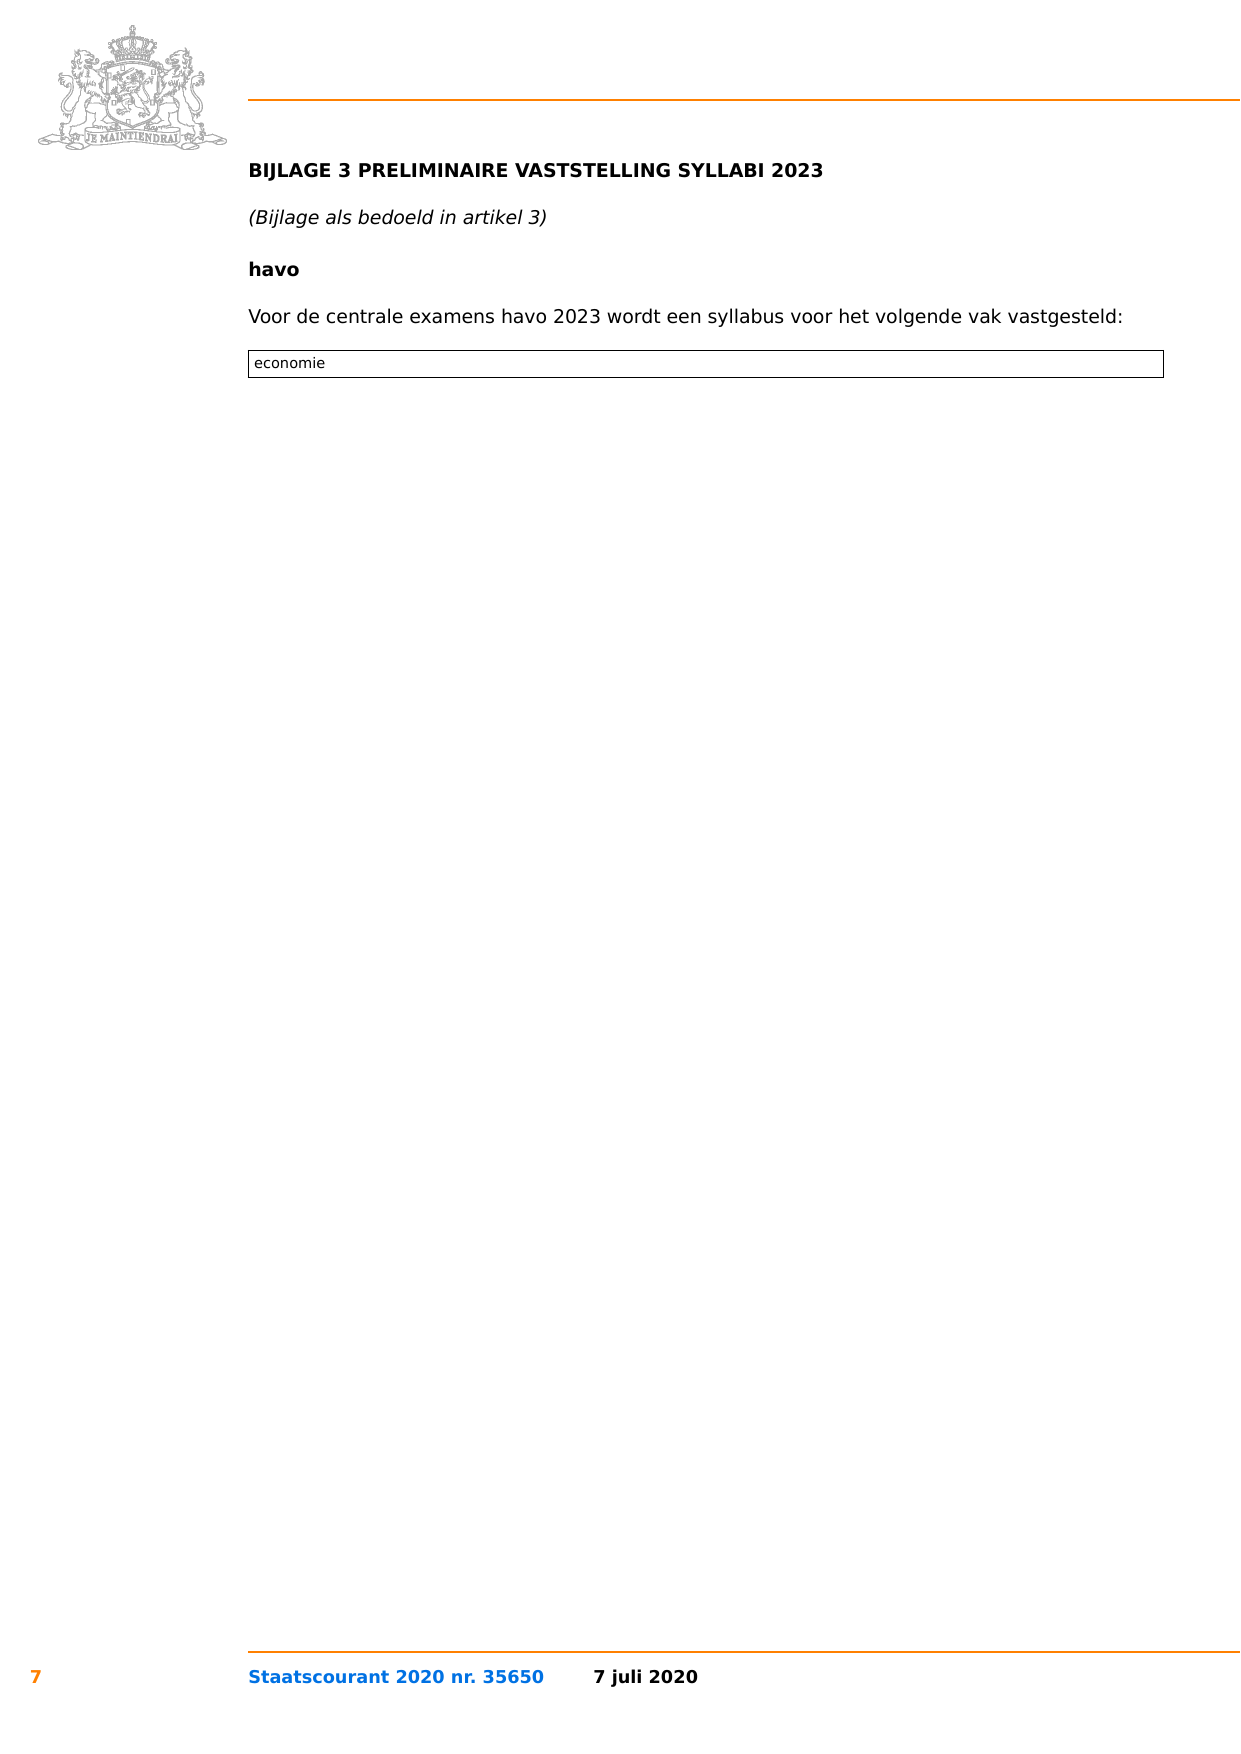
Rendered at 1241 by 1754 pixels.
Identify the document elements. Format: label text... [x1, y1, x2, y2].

picture [38, 25, 227, 150]
text (Bijlage als bedoeld in artikel 3) [248, 207, 1163, 229]
subtitle BIJLAGE 3 PRELIMINAIRE VASTSTELLING SYLLABI 2023 [248, 160, 1163, 182]
text Voor de centrale examens havo 2023 wordt een syllabus voor het volgende vak vastgesteld: [248, 306, 1163, 328]
table_header economie [249, 351, 1163, 377]
subtitle havo [248, 259, 1163, 281]
